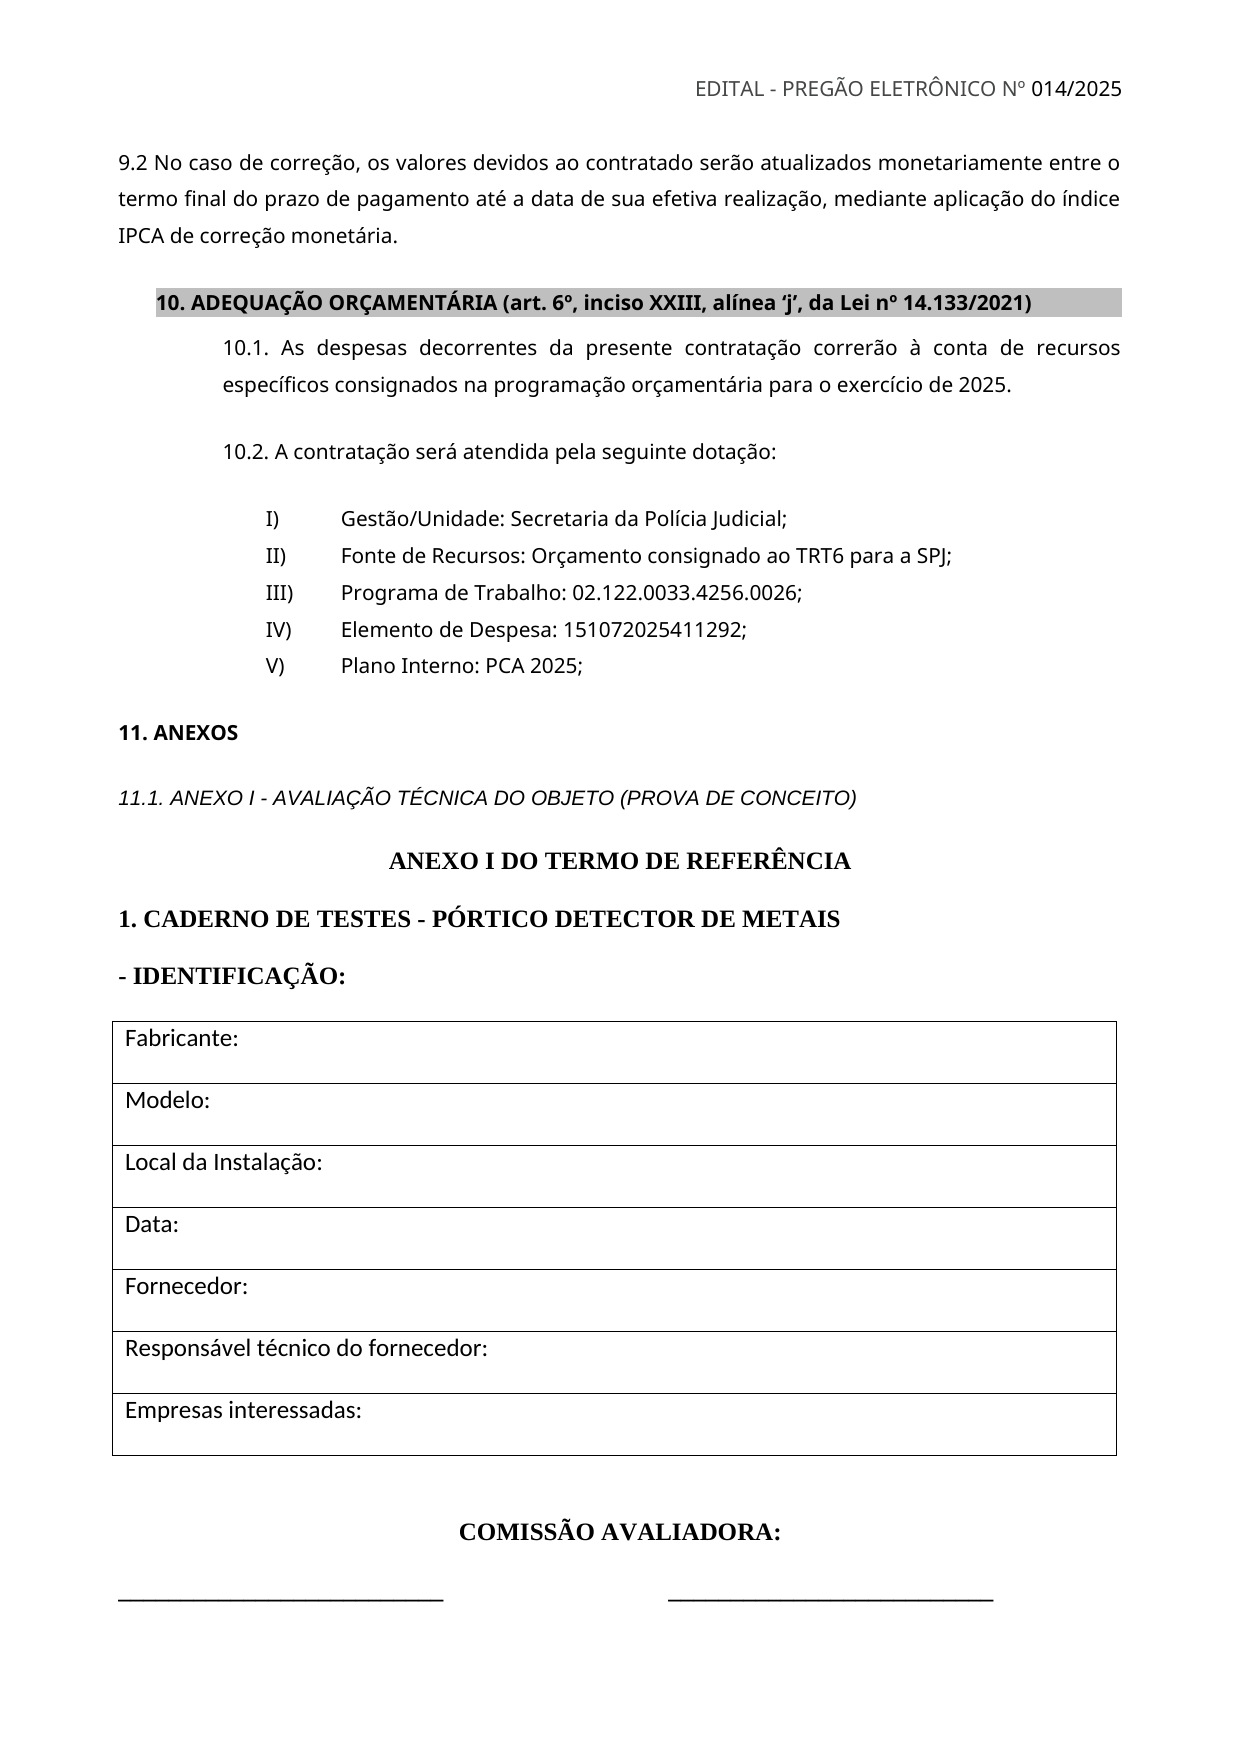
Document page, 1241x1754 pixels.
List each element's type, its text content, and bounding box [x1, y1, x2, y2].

table_cell Data: [113, 1208, 1116, 1269]
table_cell Modelo: [113, 1084, 1116, 1145]
list Programa de Trabalho: 02.122.0033.4256.0026; [266, 578, 1122, 606]
text - IDENTIFICAÇÃO: [118, 961, 1122, 990]
text 10.2. A contratação será atendida pela seguinte dotação: [222, 437, 1122, 466]
table_cell Responsável técnico do fornecedor: [113, 1332, 1116, 1393]
table_cell Local da Instalação: [113, 1146, 1116, 1207]
text 11.1. ANEXO I - AVALIAÇÃO TÉCNICA DO OBJETO (PROVA DE CONCEITO) [118, 785, 1122, 809]
text 10.1. As despesas decorrentes da presente contratação correrão à conta de recursos específicos consignados na programação orçamentária para o exercício de 2025. [222, 333, 1122, 399]
text 1. CADERNO DE TESTES - PÓRTICO DETECTOR DE METAIS [118, 904, 1122, 933]
text COMISSÃO AVALIADORA: [118, 1517, 1122, 1546]
text 11. ANEXOS [118, 718, 1122, 747]
list Elemento de Despesa: 151072025411292; [266, 615, 1122, 643]
list Plano Interno: PCA 2025; [266, 652, 1122, 680]
text 9.2 No caso de correção, os valores devidos ao contratado serão atualizados monetariamente entre o termo final do prazo de pagamento até a data de sua efetiva realização, mediante aplicação do índice IPCA de correção monetária. [118, 148, 1122, 250]
list Gestão/Unidade: Secretaria da Polícia Judicial; [266, 504, 1122, 532]
table_cell Empresas interessadas: [113, 1394, 1116, 1455]
table_cell Fornecedor: [113, 1270, 1116, 1331]
text ANEXO I DO TERMO DE REFERÊNCIA [118, 846, 1122, 875]
text __________________________ __________________________ [118, 1575, 1122, 1604]
list Fonte de Recursos: Orçamento consignado ao TRT6 para a SPJ; [266, 541, 1122, 569]
subtitle 10. ADEQUAÇÃO ORÇAMENTÁRIA (art. 6º, inciso XXIII, alínea ‘j’, da Lei nº 14.133/2021) [156, 288, 1122, 317]
table_header Fabricante: [113, 1022, 1116, 1083]
